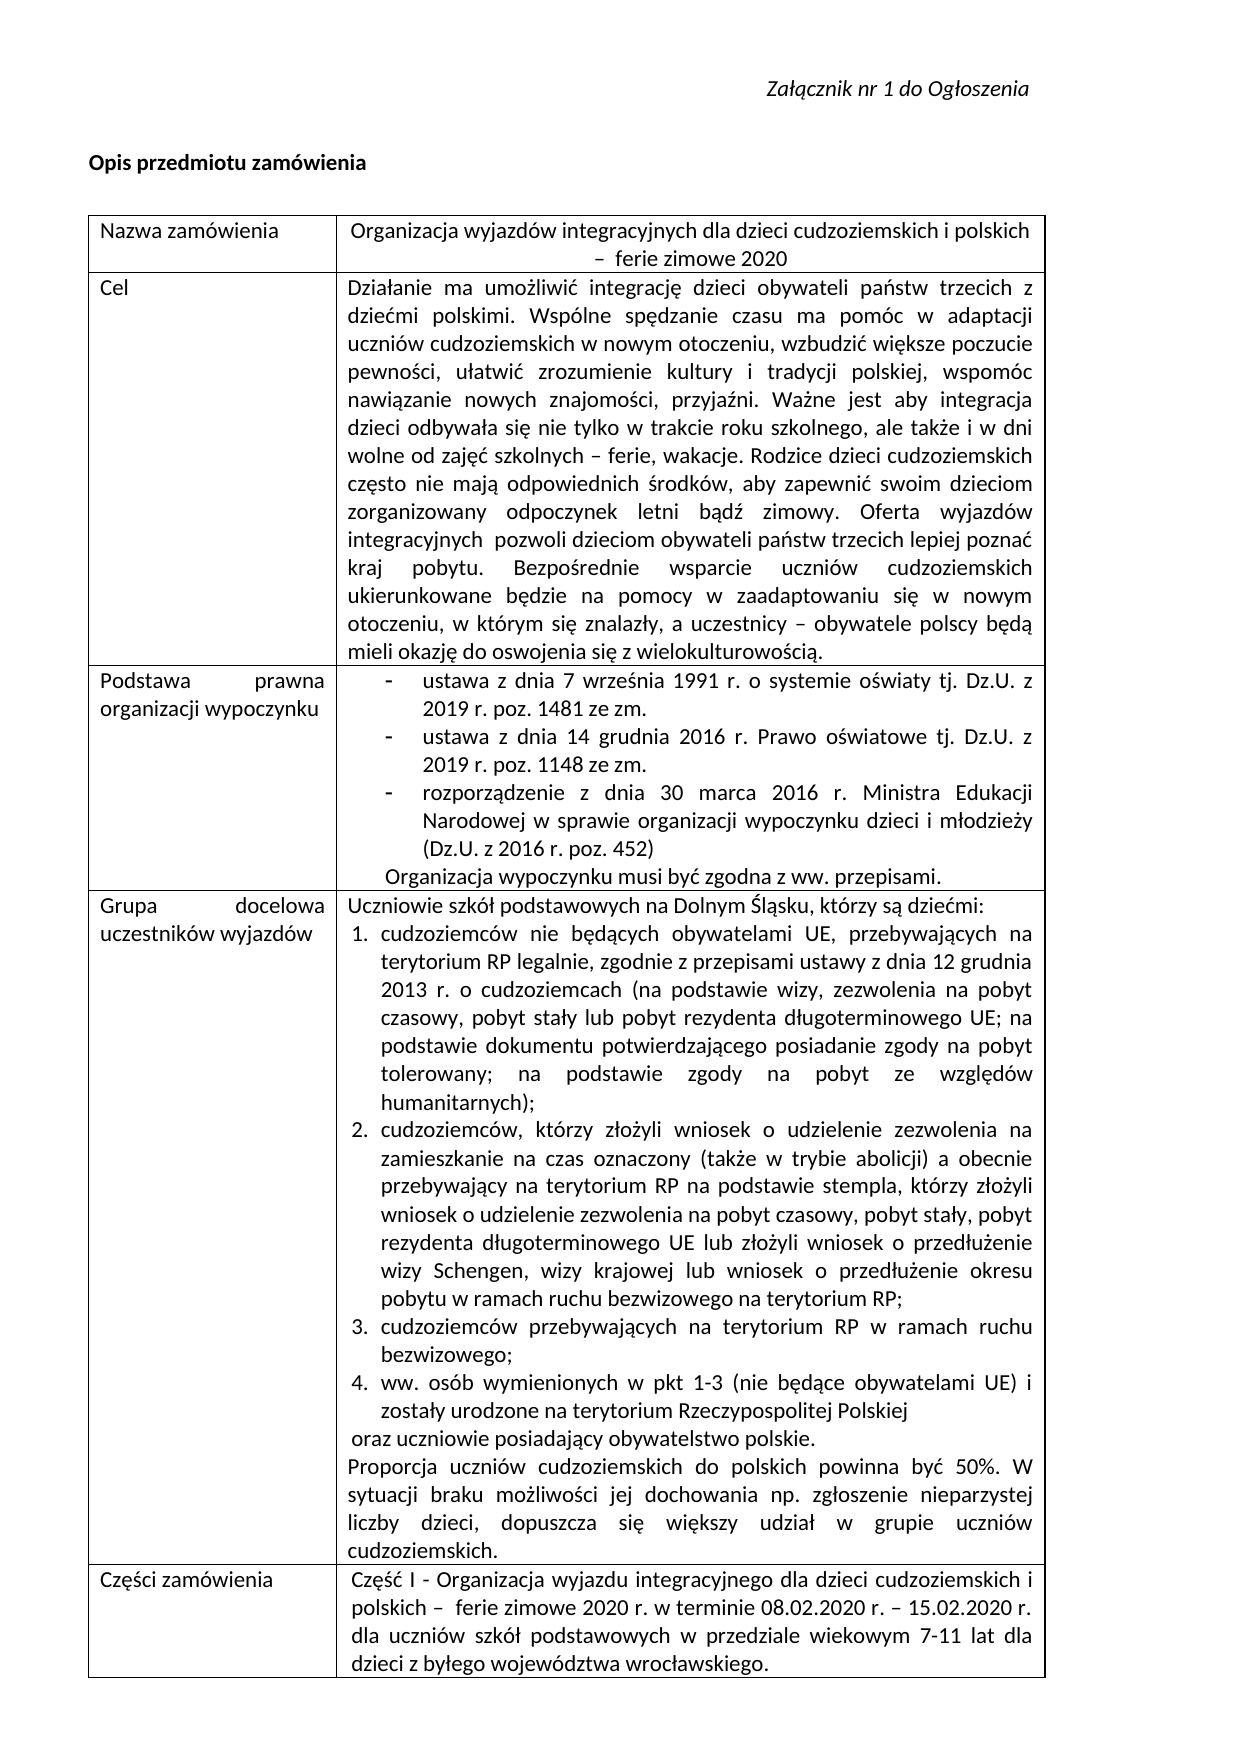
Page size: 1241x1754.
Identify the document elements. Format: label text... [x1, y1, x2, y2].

table_cell Część I - Organizacja wyjazdu integracyjnego dla dzieci cudzoziemskich i polskich – ferie zimowe 2020 r. w terminie 08.02.2020 r. – 15.02.2020 r. dla uczniów szkół podstawowych w przedziale wiekowym 7-11 lat dla dzieci z byłego województwa wrocławskiego. [337, 1565, 1044, 1677]
table_header Organizacja wyjazdów integracyjnych dla dzieci cudzoziemskich i polskich – ferie zimowe 2020 [337, 216, 1044, 272]
text Opis przedmiotu zamówienia [89, 148, 1093, 176]
table_cell Grupa docelowa uczestników wyjazdów [89, 891, 336, 1564]
table_cell ustawa z dnia 7 września 1991 r. o systemie oświaty tj. Dz.U. z 2019 r. poz. 1481 ze zm. ustawa z dnia 14 grudnia 2016 r. Prawo oświatowe tj. Dz.U. z 2019 r. poz. 1148 ze zm. rozporządzenie z dnia 30 marca 2016 r. Ministra Edukacji Narodowej w sprawie organizacji wypoczynku dzieci i młodzieży (Dz.U. z 2016 r. poz. 452) Organizacja wypoczynku musi być zgodna z ww. przepisami. [337, 666, 1044, 890]
table_cell Części zamówienia [89, 1565, 336, 1677]
table_cell Działanie ma umożliwić integrację dzieci obywateli państw trzecich z dziećmi polskimi. Wspólne spędzanie czasu ma pomóc w adaptacji uczniów cudzoziemskich w nowym otoczeniu, wzbudzić większe poczucie pewności, ułatwić zrozumienie kultury i tradycji polskiej, wspomóc nawiązanie nowych znajomości, przyjaźni. Ważne jest aby integracja dzieci odbywała się nie tylko w trakcie roku szkolnego, ale także i w dni wolne od zajęć szkolnych – ferie, wakacje. Rodzice dzieci cudzoziemskich często nie mają odpowiednich środków, aby zapewnić swoim dzieciom zorganizowany odpoczynek letni bądź zimowy. Oferta wyjazdów integracyjnych pozwoli dzieciom obywateli państw trzecich lepiej poznać kraj pobytu. Bezpośrednie wsparcie uczniów cudzoziemskich ukierunkowane będzie na pomocy w zaadaptowaniu się w nowym otoczeniu, w którym się znalazły, a uczestnicy – obywatele polscy będą mieli okazję do oswojenia się z wielokulturowością. [337, 273, 1044, 665]
table_header Nazwa zamówienia [89, 216, 336, 272]
table_cell Podstawa prawna organizacji wypoczynku [89, 666, 336, 890]
table_cell Uczniowie szkół podstawowych na Dolnym Śląsku, którzy są dziećmi: cudzoziemców nie będących obywatelami UE, przebywających na terytorium RP legalnie, zgodnie z przepisami ustawy z dnia 12 grudnia 2013 r. o cudzoziemcach (na podstawie wizy, zezwolenia na pobyt czasowy, pobyt stały lub pobyt rezydenta długoterminowego UE; na podstawie dokumentu potwierdzającego posiadanie zgody na pobyt tolerowany; na podstawie zgody na pobyt ze względów humanitarnych); cudzoziemców, którzy złożyli wniosek o udzielenie zezwolenia na zamieszkanie na czas oznaczony (także w trybie abolicji) a obecnie przebywający na terytorium RP na podstawie stempla, którzy złożyli wniosek o udzielenie zezwolenia na pobyt czasowy, pobyt stały, pobyt rezydenta długoterminowego UE lub złożyli wniosek o przedłużenie wizy Schengen, wizy krajowej lub wniosek o przedłużenie okresu pobytu w ramach ruchu bezwizowego na terytorium RP; cudzoziemców przebywających na terytorium RP w ramach ruchu bezwizowego; ww. osób wymienionych w pkt 1-3 (nie będące obywatelami UE) i zostały urodzone na terytorium Rzeczypospolitej Polskiej oraz uczniowie posiadający obywatelstwo polskie. Proporcja uczniów cudzoziemskich do polskich powinna być 50%. W sytuacji braku możliwości jej dochowania np. zgłoszenie nieparzystej liczby dzieci, dopuszcza się większy udział w grupie uczniów cudzoziemskich. [337, 891, 1044, 1564]
table_cell Cel [89, 273, 336, 665]
